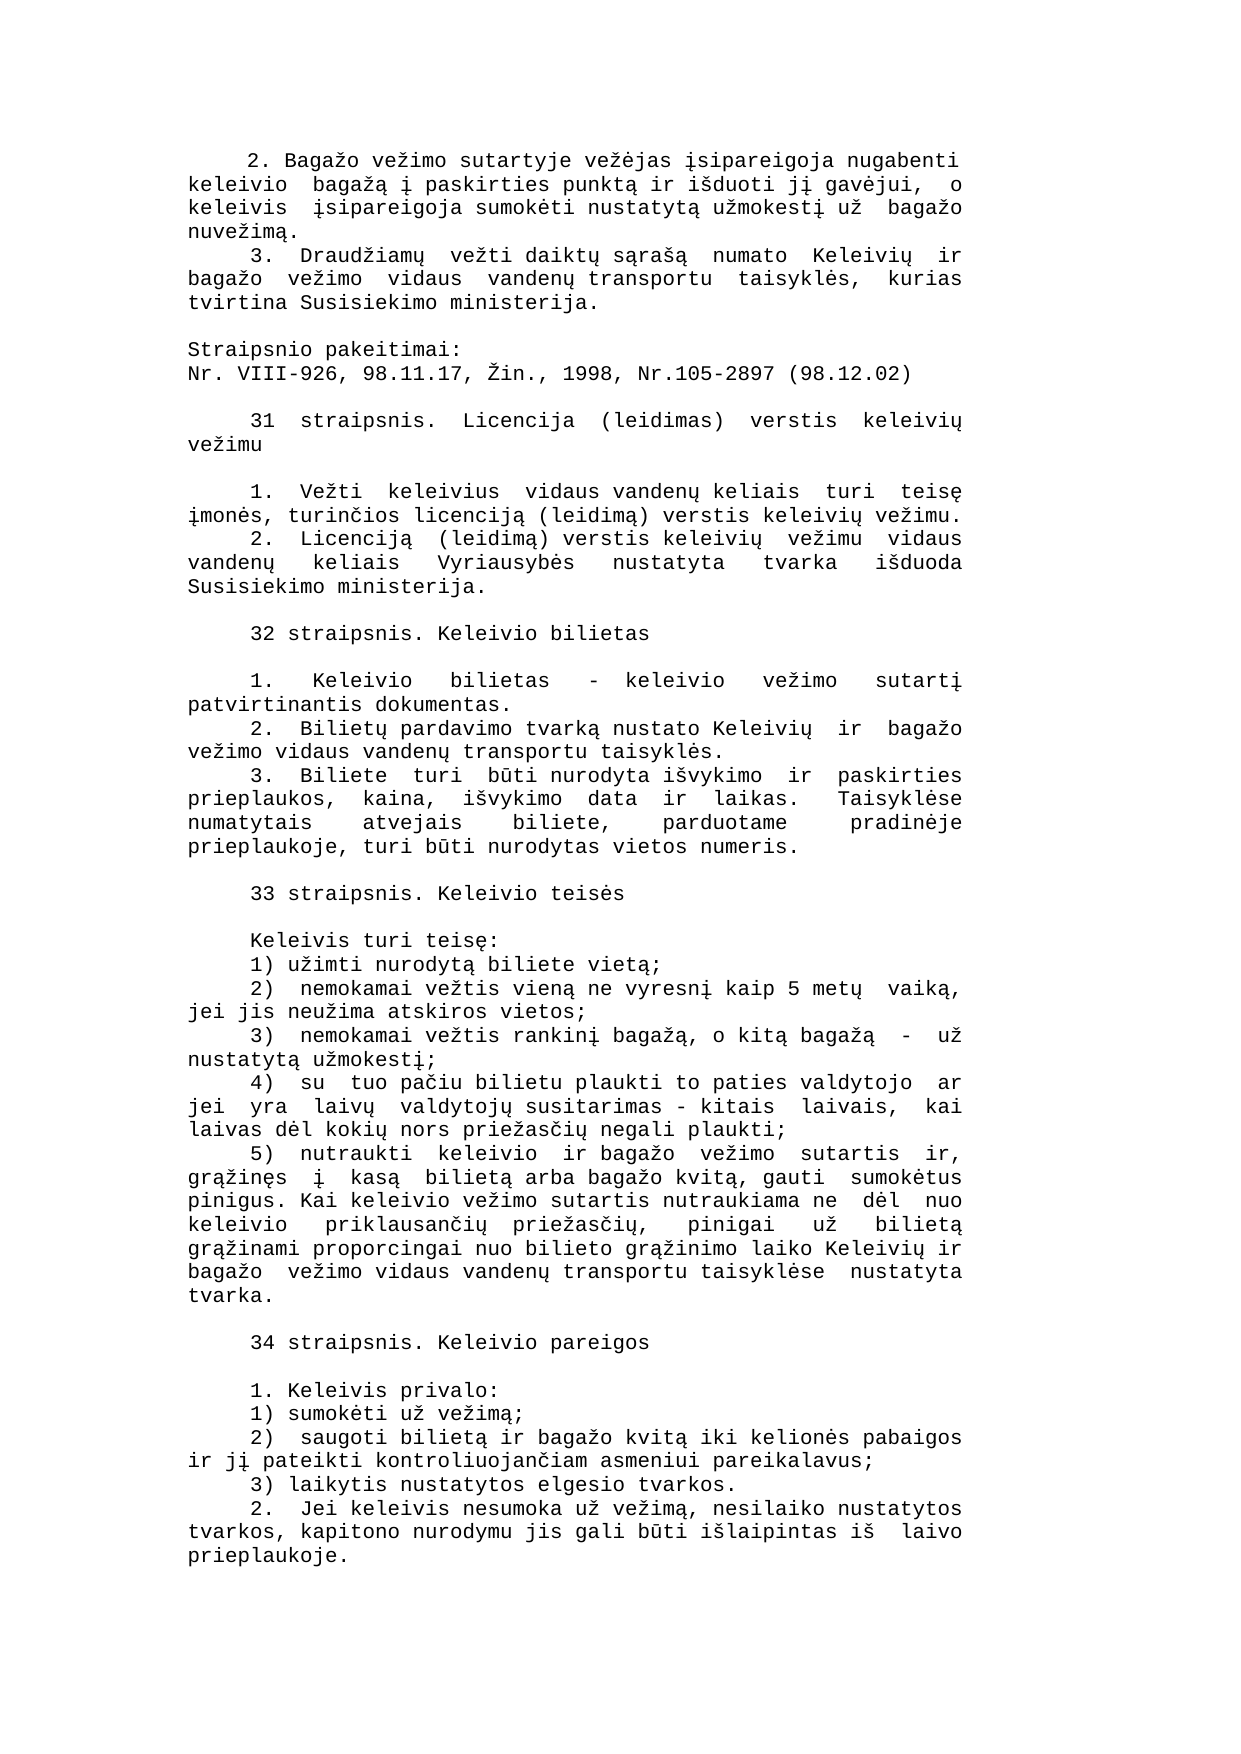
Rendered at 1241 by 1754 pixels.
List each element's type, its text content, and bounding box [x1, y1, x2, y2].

text keleivio priklausančių priežasčių, pinigai už bilietą [187, 1214, 1053, 1238]
text tvarkos, kapitono nurodymu jis gali būti išlaipintas iš laivo [187, 1521, 1053, 1545]
text 3. Draudžiamų vežti daiktų sąrašą numato Keleivių ir [187, 244, 1053, 268]
text vandenų keliais Vyriausybės nustatyta tvarka išduoda [187, 552, 1053, 576]
text prieplaukoje. [187, 1545, 1053, 1569]
text tvirtina Susisiekimo ministerija. [187, 292, 1053, 316]
text pinigus. Kai keleivio vežimo sutartis nutraukiama ne dėl nuo [187, 1190, 1053, 1214]
text grąžinęs į kasą bilietą arba bagažo kvitą, gauti sumokėtus [187, 1167, 1053, 1190]
text 1) užimti nurodytą biliete vietą; [187, 954, 1053, 978]
text 1. Keleivio bilietas - keleivio vežimo sutartį [187, 670, 1053, 694]
text 3) nemokamai vežtis rankinį bagažą, o kitą bagažą - už [187, 1025, 1053, 1048]
text patvirtinantis dokumentas. [187, 694, 1053, 717]
text tvarka. [187, 1285, 1053, 1309]
text 2. Jei keleivis nesumoka už vežimą, nesilaiko nustatytos [187, 1498, 1053, 1521]
text prieplaukos, kaina, išvykimo data ir laikas. Taisyklėse [187, 788, 1053, 812]
text laivas dėl kokių nors priežasčių negali plaukti; [187, 1119, 1053, 1143]
text grąžinami proporcingai nuo bilieto grąžinimo laiko Keleivių ir [187, 1238, 1053, 1261]
text jei yra laivų valdytojų susitarimas - kitais laivais, kai [187, 1096, 1053, 1119]
text 2. Bagažo vežimo sutartyje vežėjas įsipareigoja nugabenti [187, 150, 1053, 174]
text keleivis įsipareigoja sumokėti nustatytą užmokestį už bagažo [187, 197, 1053, 221]
text Keleivis turi teisę: [187, 930, 1053, 954]
text nustatytą užmokestį; [187, 1048, 1053, 1072]
text keleivio bagažą į paskirties punktą ir išduoti jį gavėjui, o [187, 174, 1053, 197]
text bagažo vežimo vidaus vandenų transportu taisyklėse nustatyta [187, 1261, 1053, 1285]
text 33 straipsnis. Keleivio teisės [187, 883, 1053, 907]
text 5) nutraukti keleivio ir bagažo vežimo sutartis ir, [187, 1143, 1053, 1167]
text 1) sumokėti už vežimą; [187, 1403, 1053, 1427]
text 31 straipsnis. Licencija (leidimas) verstis keleivių [187, 410, 1053, 434]
text 2. Licenciją (leidimą) verstis keleivių vežimu vidaus [187, 528, 1053, 552]
text ir jį pateikti kontroliuojančiam asmeniui pareikalavus; [187, 1451, 1053, 1474]
text 3. Biliete turi būti nurodyta išvykimo ir paskirties [187, 765, 1053, 788]
text 2) saugoti bilietą ir bagažo kvitą iki kelionės pabaigos [187, 1427, 1053, 1451]
text 2. Bilietų pardavimo tvarką nustato Keleivių ir bagažo [187, 717, 1053, 741]
text 1. Keleivis privalo: [187, 1379, 1053, 1403]
text Straipsnio pakeitimai: [187, 339, 1053, 363]
text 3) laikytis nustatytos elgesio tvarkos. [187, 1474, 1053, 1498]
text Susisiekimo ministerija. [187, 576, 1053, 599]
text numatytais atvejais biliete, parduotame pradinėje [187, 812, 1053, 836]
text vežimo vidaus vandenų transportu taisyklės. [187, 741, 1053, 765]
text 1. Vežti keleivius vidaus vandenų keliais turi teisę [187, 481, 1053, 505]
text bagažo vežimo vidaus vandenų transportu taisyklės, kurias [187, 268, 1053, 292]
text Nr. VIII-926, 98.11.17, Žin., 1998, Nr.105-2897 (98.12.02) [187, 363, 1053, 386]
text 32 straipsnis. Keleivio bilietas [187, 623, 1053, 647]
text nuvežimą. [187, 221, 1053, 244]
text prieplaukoje, turi būti nurodytas vietos numeris. [187, 836, 1053, 859]
text 34 straipsnis. Keleivio pareigos [187, 1332, 1053, 1356]
text 2) nemokamai vežtis vieną ne vyresnį kaip 5 metų vaiką, [187, 978, 1053, 1001]
text 4) su tuo pačiu bilietu plaukti to paties valdytojo ar [187, 1072, 1053, 1096]
text jei jis neužima atskiros vietos; [187, 1001, 1053, 1025]
text įmonės, turinčios licenciją (leidimą) verstis keleivių vežimu. [187, 505, 1053, 528]
text vežimu [187, 434, 1053, 457]
